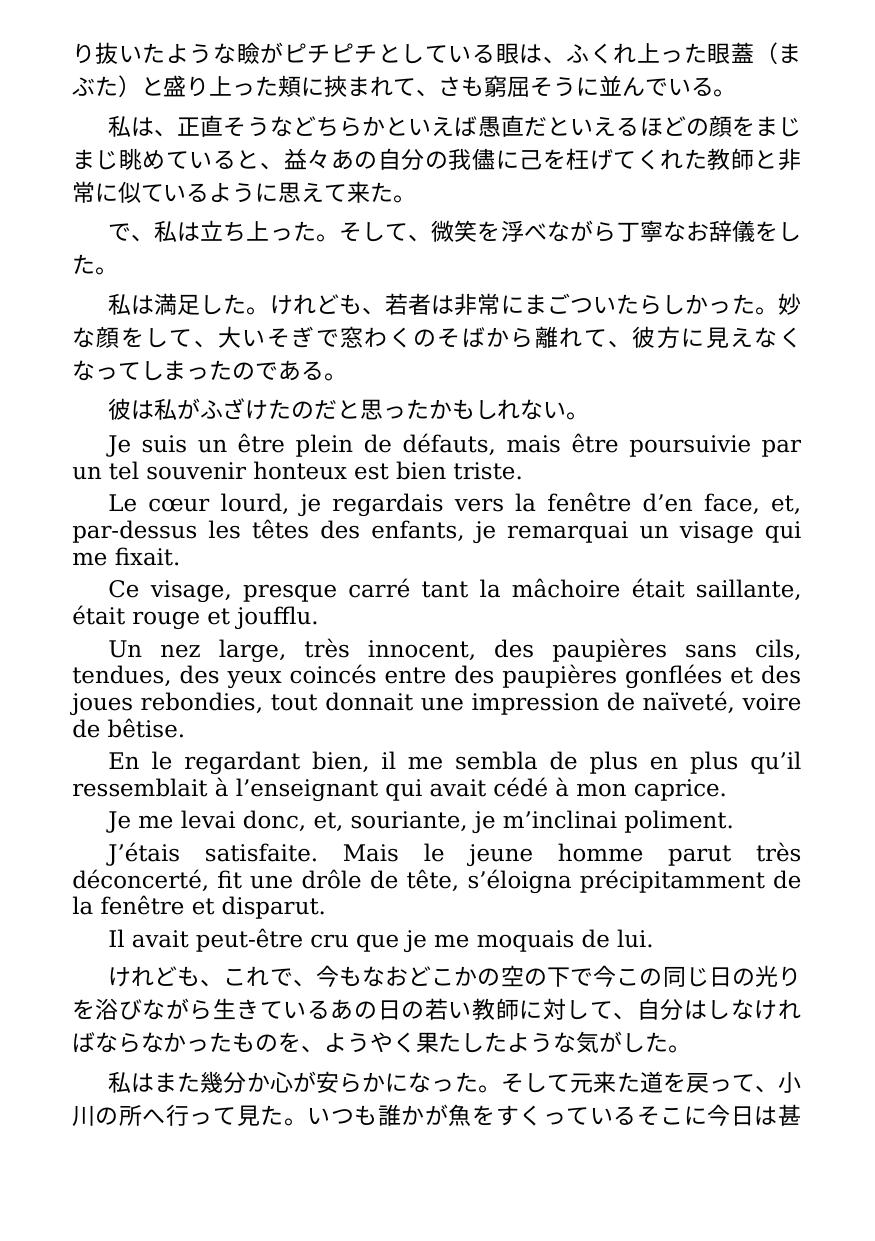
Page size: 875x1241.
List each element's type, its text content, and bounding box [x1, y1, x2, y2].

text Un nez large, très innocent, des paupières sans cils, tendues, des yeux coincés entre des paupières gonflées et des joues rebondies, tout donnait une impression de naïveté, voire de bêtise. [72, 636, 802, 742]
text Le cœur lourd, je regardais vers la fenêtre d’en face, et, par-dessus les têtes des enfants, je remarquai un visage qui me fixait. [72, 491, 802, 571]
text 私は、正直そうなどちらかといえば愚直だといえるほどの顔をまじまじ眺めていると、益々あの自分の我儘に己を枉げてくれた教師と非常に似ているように思えて来た。 [72, 108, 802, 208]
text で、私は立ち上った。そして、微笑を浮べながら丁寧なお辞儀をした。 [72, 214, 802, 281]
text Je me levai donc, et, souriante, je m’inclinai poliment. [72, 808, 802, 834]
text Il avait peut-être cru que je me moquais de lui. [72, 926, 802, 953]
text En le regardant bien, il me sembla de plus en plus qu’il ressemblait à l’enseignant qui avait cédé à mon caprice. [72, 748, 802, 802]
text けれども、これで、今もなおどこかの空の下で今この同じ日の光りを浴びながら生きているあの日の若い教師に対して、自分はしなければならなかったものを、ようやく果たしたような気がした。 [72, 959, 802, 1058]
text Ce visage, presque carré tant la mâchoire était saillante, était rouge et joufflu. [72, 576, 802, 630]
text J’étais satisfaite. Mais le jeune homme parut très déconcerté, fit une drôle de tête, s’éloigna précipitamment de la fenêtre et disparut. [72, 840, 802, 920]
text 私はまた幾分か心が安らかになった。そして元来た道を戻って、小川の所へ行って見た。いつも誰かが魚をすくっているそこに今日は甚 [72, 1064, 802, 1131]
text 私は満足した。けれども、若者は非常にまごついたらしかった。妙な顔をして、大いそぎで窓わくのそばから離れて、彼方に見えなくなってしまったのである。 [72, 286, 802, 386]
text り抜いたような瞼がピチピチとしている眼は、ふくれ上った眼蓋（まぶた）と盛り上った頬に挾まれて、さも窮屈そうに並んでいる。 [72, 36, 802, 102]
text Je suis un être plein de défauts, mais être poursuivie par un tel souvenir honteux est bien triste. [72, 431, 802, 484]
text 彼は私がふざけたのだと思ったかもしれない。 [72, 392, 802, 425]
